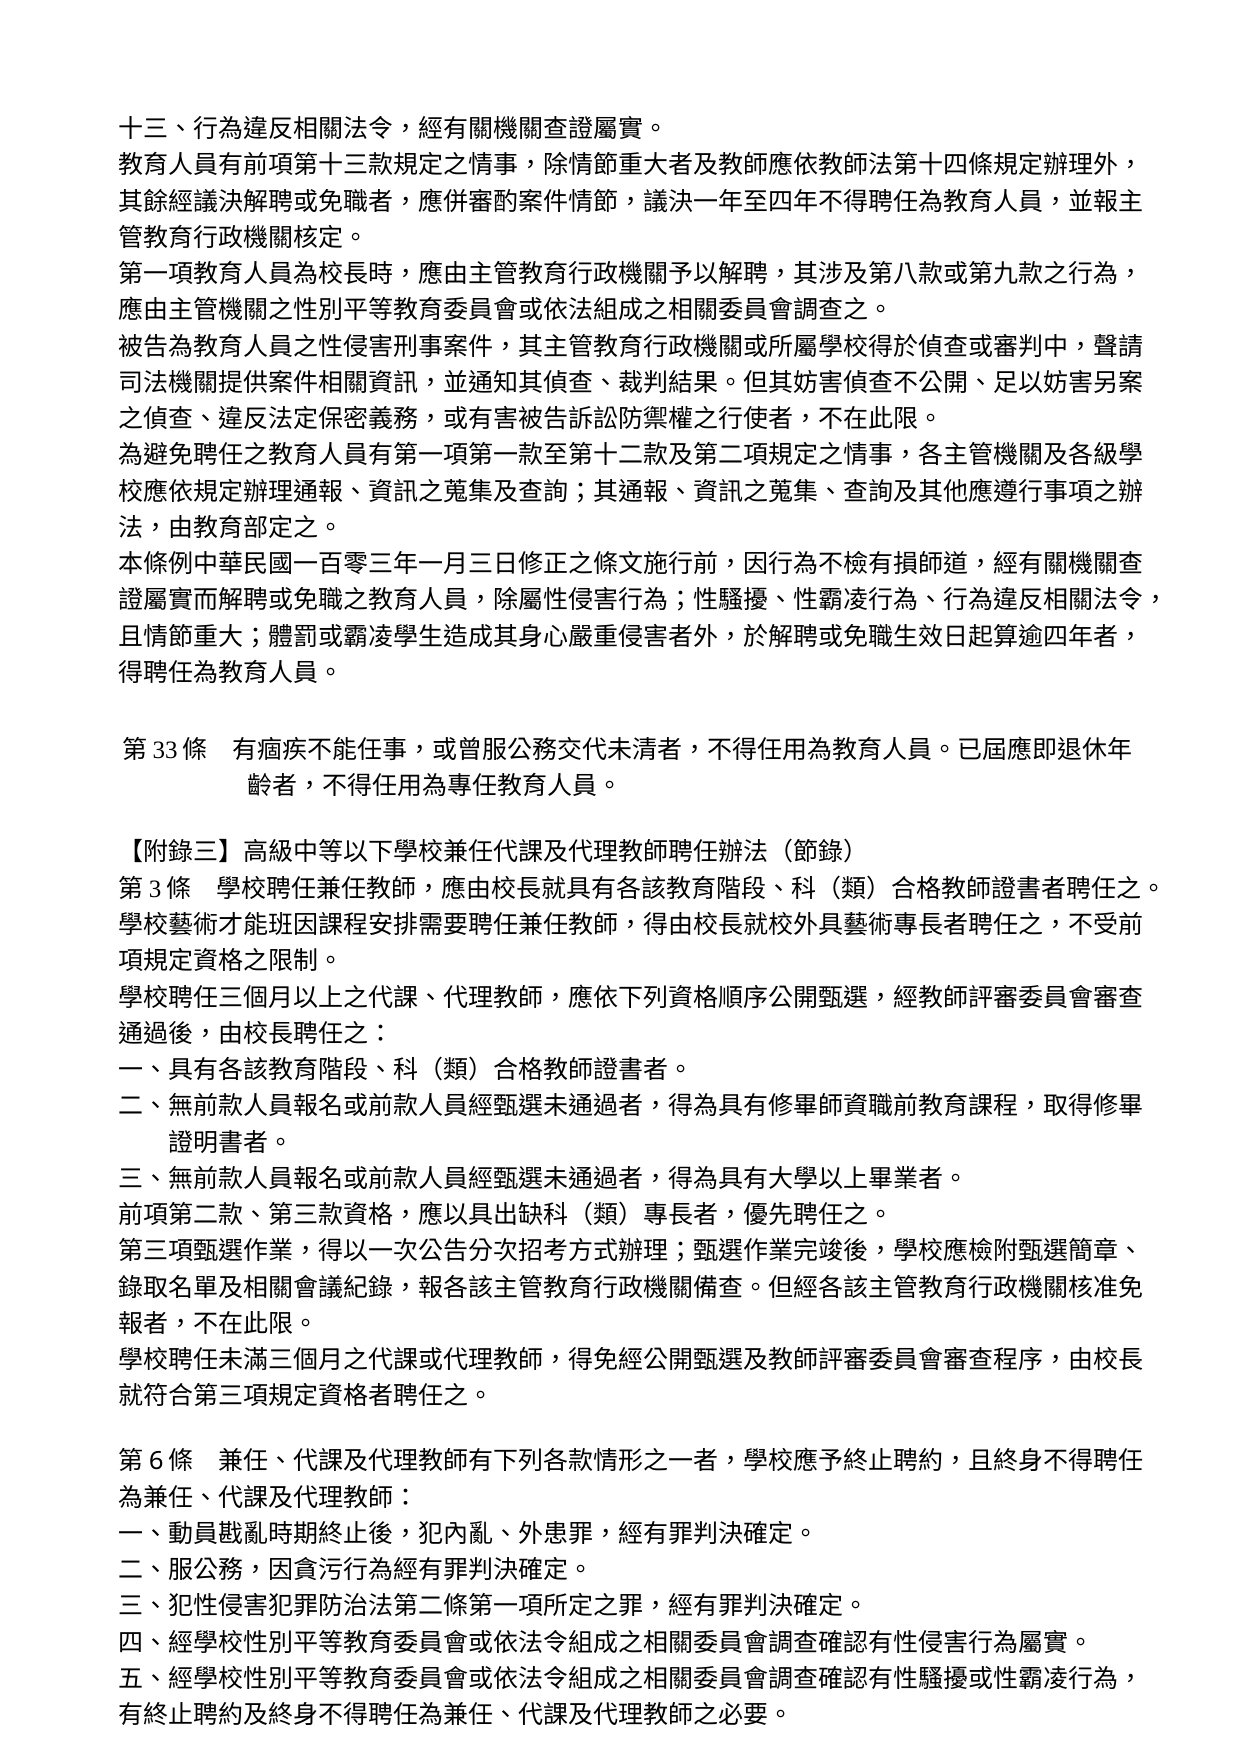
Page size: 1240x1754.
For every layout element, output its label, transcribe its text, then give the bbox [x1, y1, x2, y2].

text 三、無前款人員報名或前款人員經甄選未通過者，得為具有大學以上畢業者。 [119, 1158, 1149, 1194]
text 二、無前款人員報名或前款人員經甄選未通過者，得為具有修畢師資職前教育課程，取得修畢證明書者。 [119, 1086, 1149, 1158]
text 本條例中華民國一百零三年一月三日修正之條文施行前，因行為不檢有損師道，經有關機關查證屬實而解聘或免職之教育人員，除屬性侵害行為；性騷擾、性霸凌行為、行為違反相關法令，且情節重大；體罰或霸凌學生造成其身心嚴重侵害者外，於解聘或免職生效日起算逾四年者，得聘任為教育人員。 [119, 544, 1149, 689]
text 第一項教育人員為校長時，應由主管教育行政機關予以解聘，其涉及第八款或第九款之行為，應由主管機關之性別平等教育委員會或依法組成之相關委員會調查之。 [119, 254, 1149, 326]
text 學校聘任未滿三個月之代課或代理教師，得免經公開甄選及教師評審委員會審查程序，由校長就符合第三項規定資格者聘任之。 [119, 1339, 1149, 1412]
text 十三、行為違反相關法令，經有關機關查證屬實。 [119, 109, 1149, 145]
text 學校聘任三個月以上之代課、代理教師，應依下列資格順序公開甄選，經教師評審委員會審查通過後，由校長聘任之： [119, 977, 1149, 1049]
text 教育人員有前項第十三款規定之情事，除情節重大者及教師應依教師法第十四條規定辦理外，其餘經議決解聘或免職者，應併審酌案件情節，議決一年至四年不得聘任為教育人員，並報主管教育行政機關核定。 [119, 145, 1149, 254]
text 三、犯性侵害犯罪防治法第二條第一項所定之罪，經有罪判決確定。 [119, 1586, 1149, 1622]
text 學校藝術才能班因課程安排需要聘任兼任教師，得由校長就校外具藝術專長者聘任之，不受前項規定資格之限制。 [119, 904, 1149, 977]
text 第三項甄選作業，得以一次公告分次招考方式辦理；甄選作業完竣後，學校應檢附甄選簡章、錄取名單及相關會議紀錄，報各該主管教育行政機關備查。但經各該主管教育行政機關核准免報者，不在此限。 [119, 1231, 1149, 1339]
text 【附錄三】高級中等以下學校兼任代課及代理教師聘任辦法（節錄） [119, 831, 1149, 868]
text 被告為教育人員之性侵害刑事案件，其主管教育行政機關或所屬學校得於偵查或審判中，聲請司法機關提供案件相關資訊，並通知其偵查、裁判結果。但其妨害偵查不公開、足以妨害另案之偵查、違反法定保密義務，或有害被告訴訟防禦權之行使者，不在此限。 [119, 326, 1149, 435]
text 二、服公務，因貪污行為經有罪判決確定。 [119, 1549, 1149, 1586]
text 一、具有各該教育階段、科（類）合格教師證書者。 [119, 1049, 1149, 1086]
text 五、經學校性別平等教育委員會或依法令組成之相關委員會調查確認有性騷擾或性霸凌行為，有終止聘約及終身不得聘任為兼任、代課及代理教師之必要。 [119, 1658, 1149, 1731]
text 第6條 兼任、代課及代理教師有下列各款情形之一者，學校應予終止聘約，且終身不得聘任為兼任、代課及代理教師： [119, 1441, 1149, 1513]
text 一、動員戡亂時期終止後，犯內亂、外患罪，經有罪判決確定。 [119, 1513, 1149, 1549]
text 第33條 有痼疾不能任事，或曾服公務交代未清者，不得任用為教育人員。已屆應即退休年齡者，不得任用為專任教育人員。 [122, 729, 1149, 802]
text 第3條 學校聘任兼任教師，應由校長就具有各該教育階段、科（類）合格教師證書者聘任之。 [119, 868, 1149, 904]
text 為避免聘任之教育人員有第一項第一款至第十二款及第二項規定之情事，各主管機關及各級學校應依規定辦理通報、資訊之蒐集及查詢；其通報、資訊之蒐集、查詢及其他應遵行事項之辦法，由教育部定之。 [119, 435, 1149, 544]
text 前項第二款、第三款資格，應以具出缺科（類）專長者，優先聘任之。 [119, 1194, 1149, 1231]
text 四、經學校性別平等教育委員會或依法令組成之相關委員會調查確認有性侵害行為屬實。 [119, 1622, 1149, 1658]
